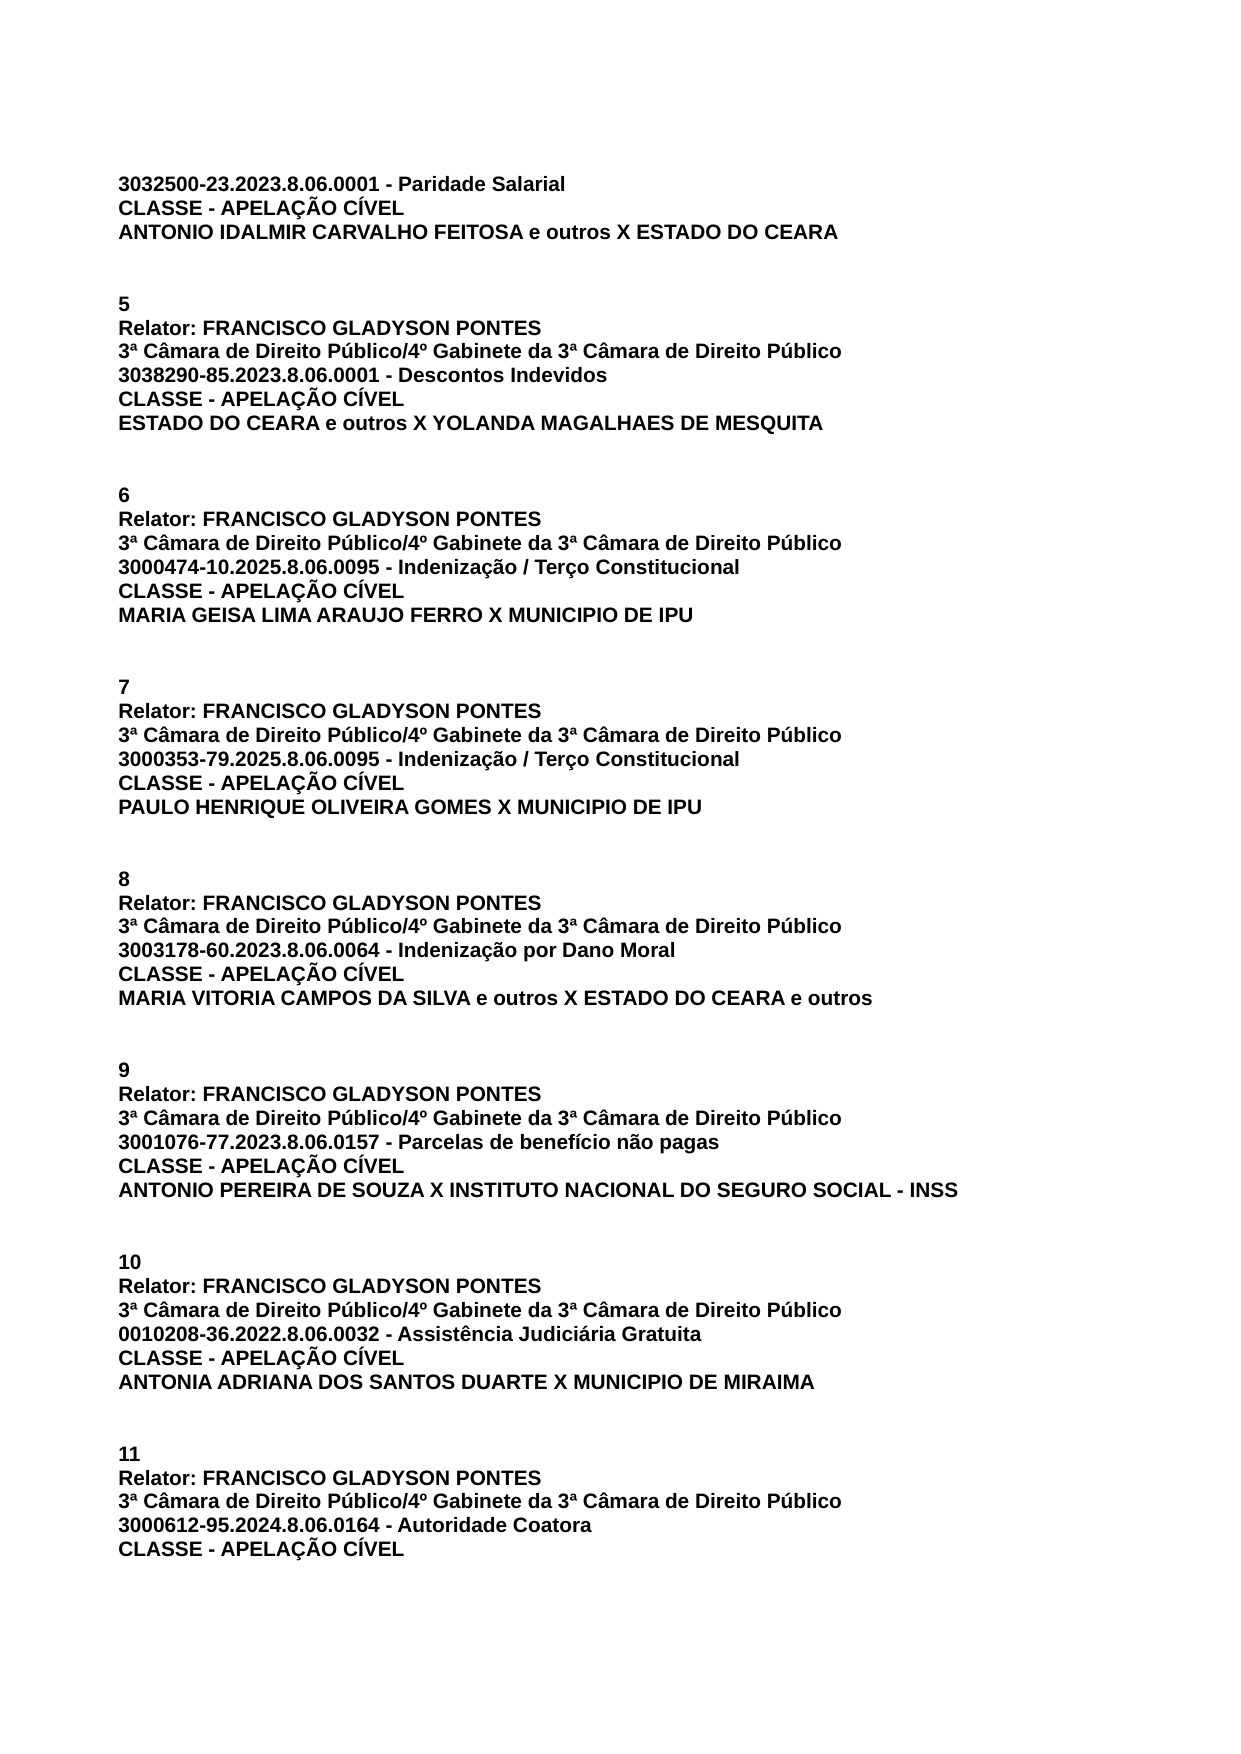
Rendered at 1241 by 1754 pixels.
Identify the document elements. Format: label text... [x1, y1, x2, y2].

text Relator: FRANCISCO GLADYSON PONTES [118, 699, 1122, 723]
text 3000612-95.2024.8.06.0164 - Autoridade Coatora [118, 1513, 1122, 1537]
text 8 [118, 866, 1122, 890]
text 3000353-79.2025.8.06.0095 - Indenização / Terço Constitucional [118, 747, 1122, 771]
text ANTONIA ADRIANA DOS SANTOS DUARTE X MUNICIPIO DE MIRAIMA [118, 1369, 1122, 1393]
text 6 [118, 483, 1122, 507]
text Relator: FRANCISCO GLADYSON PONTES [118, 1465, 1122, 1489]
text 3ª Câmara de Direito Público/4º Gabinete da 3ª Câmara de Direito Público [118, 1489, 1122, 1513]
text 3000474-10.2025.8.06.0095 - Indenização / Terço Constitucional [118, 555, 1122, 579]
text CLASSE - APELAÇÃO CÍVEL [118, 1154, 1122, 1178]
text Relator: FRANCISCO GLADYSON PONTES [118, 890, 1122, 914]
text CLASSE - APELAÇÃO CÍVEL [118, 962, 1122, 986]
text 3ª Câmara de Direito Público/4º Gabinete da 3ª Câmara de Direito Público [118, 1106, 1122, 1130]
text 3001076-77.2023.8.06.0157 - Parcelas de benefício não pagas [118, 1130, 1122, 1154]
text Relator: FRANCISCO GLADYSON PONTES [118, 507, 1122, 531]
text 3003178-60.2023.8.06.0064 - Indenização por Dano Moral [118, 938, 1122, 962]
text 3032500-23.2023.8.06.0001 - Paridade Salarial [118, 172, 1122, 196]
text MARIA GEISA LIMA ARAUJO FERRO X MUNICIPIO DE IPU [118, 603, 1122, 627]
text 10 [118, 1250, 1122, 1274]
text 11 [118, 1441, 1122, 1465]
text 0010208-36.2022.8.06.0032 - Assistência Judiciária Gratuita [118, 1322, 1122, 1346]
text 3ª Câmara de Direito Público/4º Gabinete da 3ª Câmara de Direito Público [118, 914, 1122, 938]
text CLASSE - APELAÇÃO CÍVEL [118, 196, 1122, 219]
text 9 [118, 1058, 1122, 1082]
text CLASSE - APELAÇÃO CÍVEL [118, 1537, 1122, 1561]
text 5 [118, 291, 1122, 315]
text 3ª Câmara de Direito Público/4º Gabinete da 3ª Câmara de Direito Público [118, 531, 1122, 555]
text 3ª Câmara de Direito Público/4º Gabinete da 3ª Câmara de Direito Público [118, 339, 1122, 363]
text 7 [118, 675, 1122, 699]
text CLASSE - APELAÇÃO CÍVEL [118, 771, 1122, 794]
text CLASSE - APELAÇÃO CÍVEL [118, 387, 1122, 411]
text ANTONIO IDALMIR CARVALHO FEITOSA e outros X ESTADO DO CEARA [118, 219, 1122, 243]
text ESTADO DO CEARA e outros X YOLANDA MAGALHAES DE MESQUITA [118, 411, 1122, 435]
text ANTONIO PEREIRA DE SOUZA X INSTITUTO NACIONAL DO SEGURO SOCIAL - INSS [118, 1178, 1122, 1202]
text Relator: FRANCISCO GLADYSON PONTES [118, 1082, 1122, 1106]
text Relator: FRANCISCO GLADYSON PONTES [118, 315, 1122, 339]
text 3038290-85.2023.8.06.0001 - Descontos Indevidos [118, 363, 1122, 387]
text CLASSE - APELAÇÃO CÍVEL [118, 1346, 1122, 1369]
text CLASSE - APELAÇÃO CÍVEL [118, 579, 1122, 603]
text MARIA VITORIA CAMPOS DA SILVA e outros X ESTADO DO CEARA e outros [118, 986, 1122, 1010]
text PAULO HENRIQUE OLIVEIRA GOMES X MUNICIPIO DE IPU [118, 794, 1122, 818]
text 3ª Câmara de Direito Público/4º Gabinete da 3ª Câmara de Direito Público [118, 1298, 1122, 1322]
text 3ª Câmara de Direito Público/4º Gabinete da 3ª Câmara de Direito Público [118, 723, 1122, 747]
text Relator: FRANCISCO GLADYSON PONTES [118, 1274, 1122, 1298]
